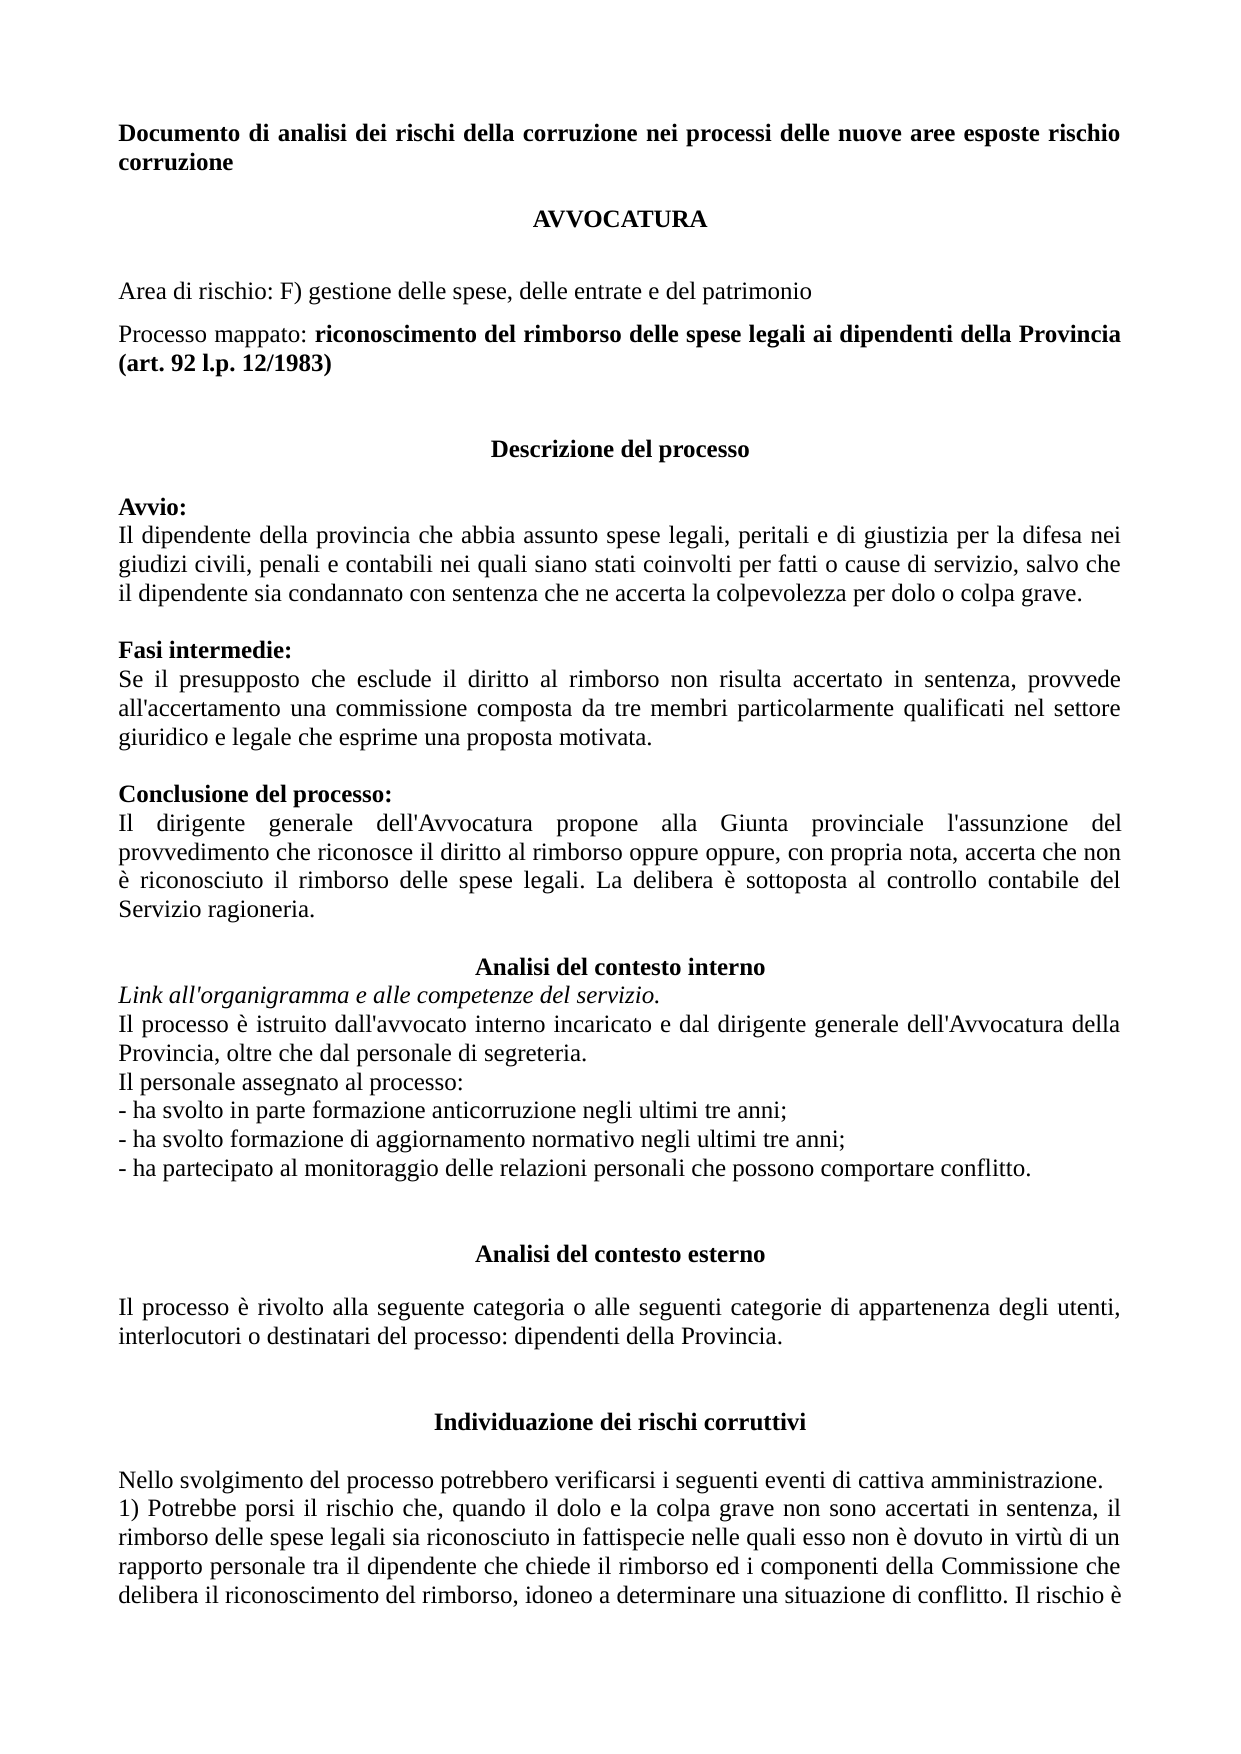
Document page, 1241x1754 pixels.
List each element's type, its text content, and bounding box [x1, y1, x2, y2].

text AVVOCATURA [118, 204, 1122, 233]
text Documento di analisi dei rischi della corruzione nei processi delle nuove aree esposte rischio corruzione [118, 118, 1122, 176]
text - ha svolto in parte formazione anticorruzione negli ultimi tre anni; [118, 1096, 1122, 1124]
text Conclusione del processo: [118, 779, 1122, 808]
text Se il presupposto che esclude il diritto al rimborso non risulta accertato in sentenza, provvede all'accertamento una commissione composta da tre membri particolarmente qualificati nel settore giuridico e legale che esprime una proposta motivata. [118, 664, 1122, 751]
text 1) Potrebbe porsi il rischio che, quando il dolo e la colpa grave non sono accertati in sentenza, il rimborso delle spese legali sia riconosciuto in fattispecie nelle quali esso non è dovuto in virtù di un rapporto personale tra il dipendente che chiede il rimborso ed i componenti della Commissione che delibera il riconoscimento del rimborso, idoneo a determinare una situazione di conflitto. Il rischio è [118, 1493, 1122, 1608]
text Processo mappato: riconoscimento del rimborso delle spese legali ai dipendenti della Provincia (art. 92 l.p. 12/1983) [118, 319, 1122, 377]
text Analisi del contesto interno [118, 952, 1122, 981]
text Descrizione del processo [118, 434, 1122, 463]
text Nello svolgimento del processo potrebbero verificarsi i seguenti eventi di cattiva amministrazione. [118, 1465, 1122, 1493]
text Il processo è rivolto alla seguente categoria o alle seguenti categorie di appartenenza degli utenti, interlocutori o destinatari del processo: dipendenti della Provincia. [118, 1292, 1122, 1350]
text Link all'organigramma e alle competenze del servizio. [118, 981, 1122, 1009]
text Fasi intermedie: [118, 636, 1122, 664]
text - ha partecipato al monitoraggio delle relazioni personali che possono comportare conflitto. [118, 1153, 1122, 1182]
text Il processo è istruito dall'avvocato interno incaricato e dal dirigente generale dell'Avvocatura della Provincia, oltre che dal personale di segreteria. [118, 1009, 1122, 1067]
text Il personale assegnato al processo: [118, 1067, 1122, 1096]
text Area di rischio: F) gestione delle spese, delle entrate e del patrimonio [118, 276, 1122, 305]
text Il dirigente generale dell'Avvocatura propone alla Giunta provinciale l'assunzione del provvedimento che riconosce il diritto al rimborso oppure oppure, con propria nota, accerta che non è riconosciuto il rimborso delle spese legali. La delibera è sottoposta al controllo contabile del Servizio ragioneria. [118, 808, 1122, 923]
text Il dipendente della provincia che abbia assunto spese legali, peritali e di giustizia per la difesa nei giudizi civili, penali e contabili nei quali siano stati coinvolti per fatti o cause di servizio, salvo che il dipendente sia condannato con sentenza che ne accerta la colpevolezza per dolo o colpa grave. [118, 521, 1122, 607]
text - ha svolto formazione di aggiornamento normativo negli ultimi tre anni; [118, 1124, 1122, 1153]
text Individuazione dei rischi corruttivi [118, 1407, 1122, 1436]
text Avvio: [118, 492, 1122, 521]
text Analisi del contesto esterno [118, 1239, 1122, 1268]
